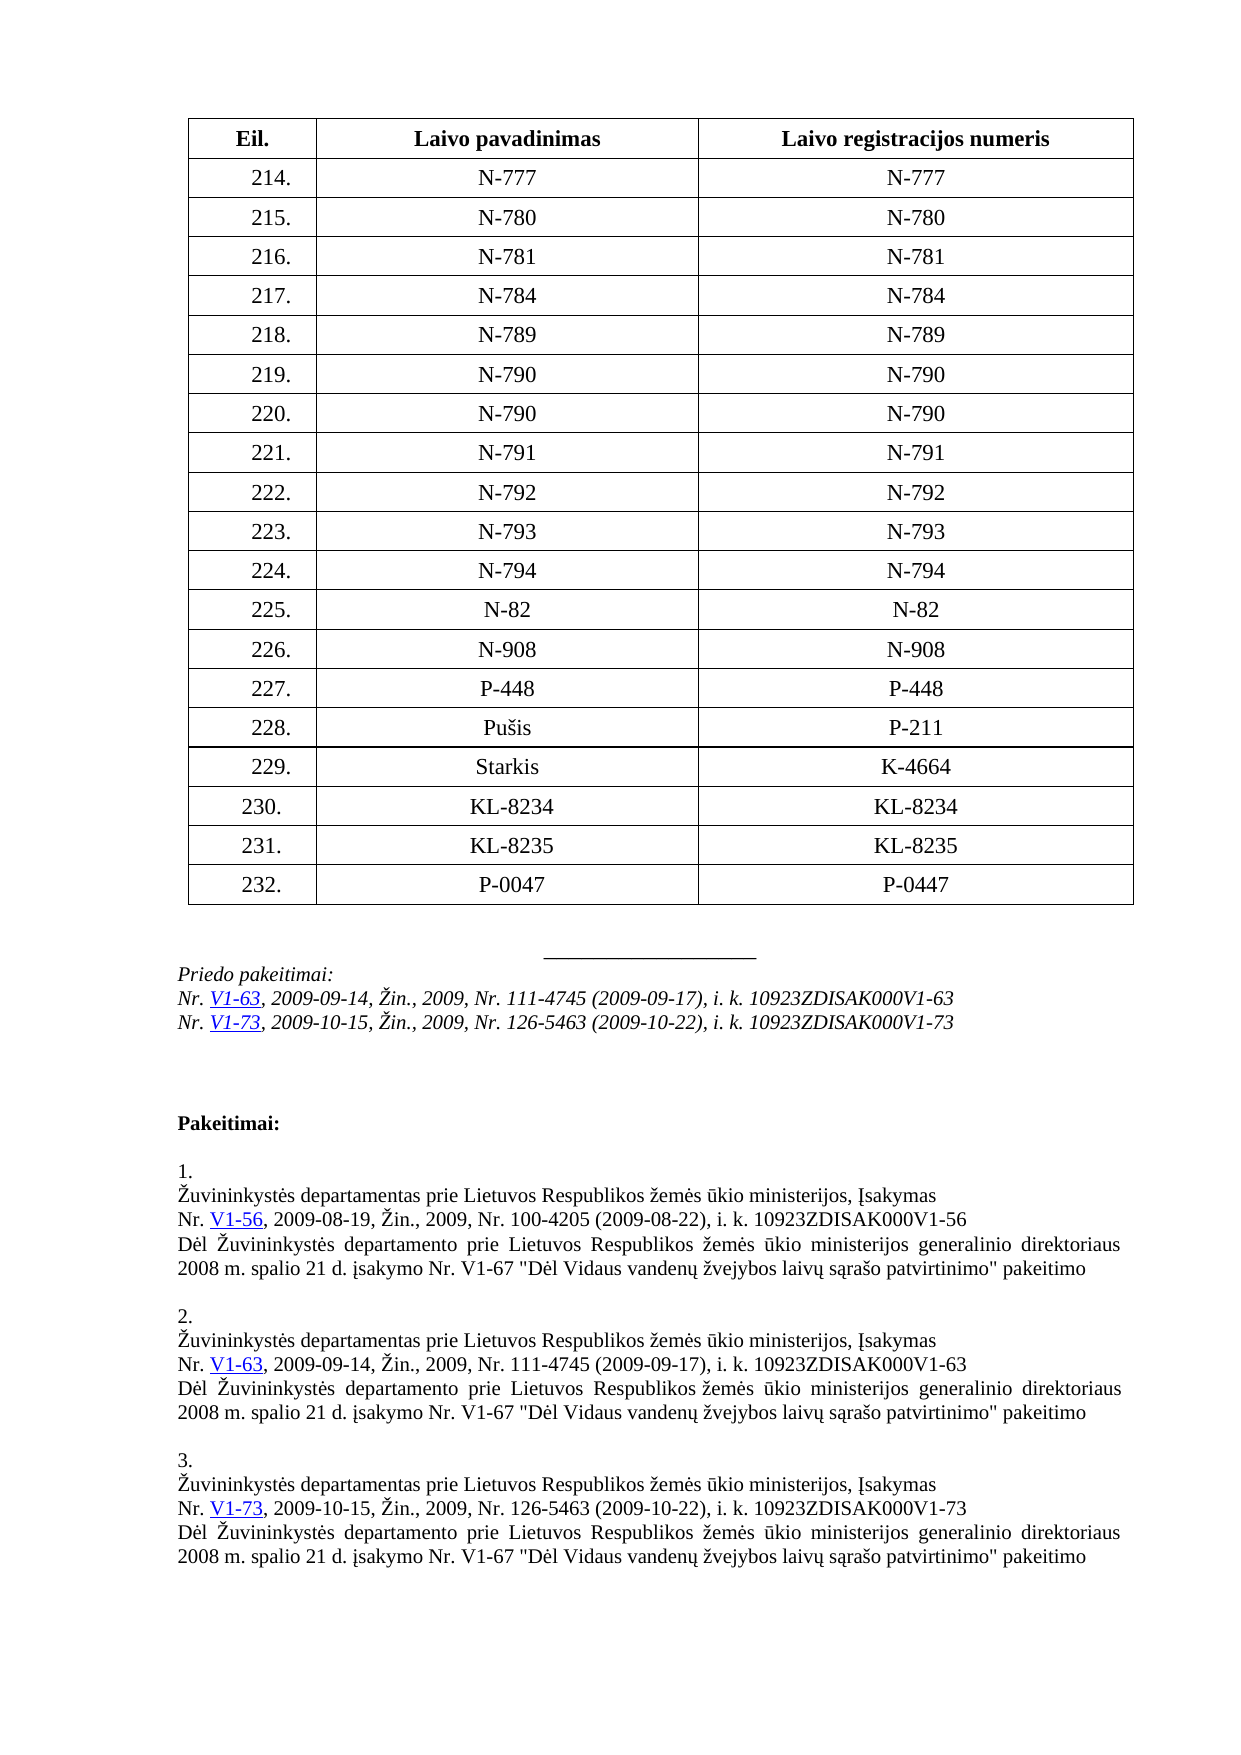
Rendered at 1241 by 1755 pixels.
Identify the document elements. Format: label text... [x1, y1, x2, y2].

table_cell N-908 [317, 630, 698, 668]
table_cell N-790 [699, 394, 1133, 432]
table_cell 222. [189, 473, 316, 511]
table_cell N-793 [317, 512, 698, 550]
table_cell Starkis [317, 748, 698, 786]
text Dėl Žuvininkystės departamento prie Lietuvos Respublikos žemės ūkio ministerijos generalinio direktoriaus 2008 m. spalio 21 d. įsakymo Nr. V1-67 "Dėl Vidaus vandenų žvejybos laivų sąrašo patvirtinimo" pakeitimo [177, 1520, 1122, 1568]
table_cell N-792 [699, 473, 1133, 511]
text 3. [177, 1448, 1122, 1472]
table_cell 229. [189, 748, 316, 786]
table_cell N-794 [317, 551, 698, 589]
text Dėl Žuvininkystės departamento prie Lietuvos Respublikos žemės ūkio ministerijos generalinio direktoriaus 2008 m. spalio 21 d. įsakymo Nr. V1-67 "Dėl Vidaus vandenų žvejybos laivų sąrašo patvirtinimo" pakeitimo [177, 1231, 1122, 1279]
text Nr. V1-73, 2009-10-15, Žin., 2009, Nr. 126-5463 (2009-10-22), i. k. 10923ZDISAK000V1-73 [177, 1010, 1122, 1034]
table_cell 226. [189, 630, 316, 668]
table_cell N-791 [699, 433, 1133, 472]
text _________________ [177, 933, 1122, 962]
table_cell N-794 [699, 551, 1133, 589]
text Nr. V1-63, 2009-09-14, Žin., 2009, Nr. 111-4745 (2009-09-17), i. k. 10923ZDISAK000V1-63 [177, 1352, 1122, 1376]
table_cell KL-8234 [317, 787, 698, 825]
table_cell 219. [189, 355, 316, 393]
table_cell N-780 [317, 198, 698, 236]
text Žuvininkystės departamentas prie Lietuvos Respublikos žemės ūkio ministerijos, Įsakymas [177, 1472, 1122, 1496]
table_cell N-789 [317, 316, 698, 354]
table_header Laivo registracijos numeris [699, 119, 1133, 157]
text 2. [177, 1304, 1122, 1328]
table_cell 224. [189, 551, 316, 589]
table_cell 225. [189, 590, 316, 629]
table_cell 227. [189, 669, 316, 707]
table_cell N-908 [699, 630, 1133, 668]
table_cell P-0047 [317, 865, 698, 903]
table_cell N-777 [699, 159, 1133, 197]
table_header Eil. [189, 119, 316, 157]
table_cell K-4664 [699, 748, 1133, 786]
table_cell 220. [189, 394, 316, 432]
table_cell N-789 [699, 316, 1133, 354]
text Priedo pakeitimai: [177, 962, 1122, 986]
table_cell P-448 [317, 669, 698, 707]
table_cell N-784 [317, 276, 698, 314]
text Nr. V1-73, 2009-10-15, Žin., 2009, Nr. 126-5463 (2009-10-22), i. k. 10923ZDISAK000V1-73 [177, 1496, 1122, 1520]
table_cell N-777 [317, 159, 698, 197]
text Žuvininkystės departamentas prie Lietuvos Respublikos žemės ūkio ministerijos, Įsakymas [177, 1328, 1122, 1352]
table_cell 221. [189, 433, 316, 472]
table_cell N-784 [699, 276, 1133, 314]
table_cell P-0447 [699, 865, 1133, 903]
table_cell N-792 [317, 473, 698, 511]
table_cell KL-8235 [699, 826, 1133, 864]
table_cell KL-8235 [317, 826, 698, 864]
text Žuvininkystės departamentas prie Lietuvos Respublikos žemės ūkio ministerijos, Įsakymas [177, 1183, 1122, 1207]
table_cell 231. [189, 826, 316, 864]
table_cell 223. [189, 512, 316, 550]
table_cell P-448 [699, 669, 1133, 707]
table_cell 232. [189, 865, 316, 903]
text Pakeitimai: [177, 1111, 1122, 1135]
table_cell Pušis [317, 708, 698, 746]
table_cell 214. [189, 159, 316, 197]
table_cell N-793 [699, 512, 1133, 550]
text Nr. V1-63, 2009-09-14, Žin., 2009, Nr. 111-4745 (2009-09-17), i. k. 10923ZDISAK000V1-63 [177, 986, 1122, 1010]
table_cell N-781 [699, 237, 1133, 275]
table_cell 215. [189, 198, 316, 236]
table_cell N-790 [317, 355, 698, 393]
table_cell N-791 [317, 433, 698, 472]
table_cell 217. [189, 276, 316, 314]
table_header Laivo pavadinimas [317, 119, 698, 157]
table_cell N-82 [317, 590, 698, 629]
table_cell 216. [189, 237, 316, 275]
text Nr. V1-56, 2009-08-19, Žin., 2009, Nr. 100-4205 (2009-08-22), i. k. 10923ZDISAK000V1-56 [177, 1207, 1122, 1231]
table_cell N-82 [699, 590, 1133, 629]
table_cell N-780 [699, 198, 1133, 236]
table_cell N-781 [317, 237, 698, 275]
table_cell 230. [189, 787, 316, 825]
table_cell 218. [189, 316, 316, 354]
table_cell KL-8234 [699, 787, 1133, 825]
text 1. [177, 1159, 1122, 1183]
text Dėl Žuvininkystės departamento prie Lietuvos Respublikos žemės ūkio ministerijos generalinio direktoriaus 2008 m. spalio 21 d. įsakymo Nr. V1-67 "Dėl Vidaus vandenų žvejybos laivų sąrašo patvirtinimo" pakeitimo [177, 1376, 1122, 1424]
table_cell 228. [189, 708, 316, 746]
table_cell N-790 [317, 394, 698, 432]
table_cell P-211 [699, 708, 1133, 746]
table_cell N-790 [699, 355, 1133, 393]
